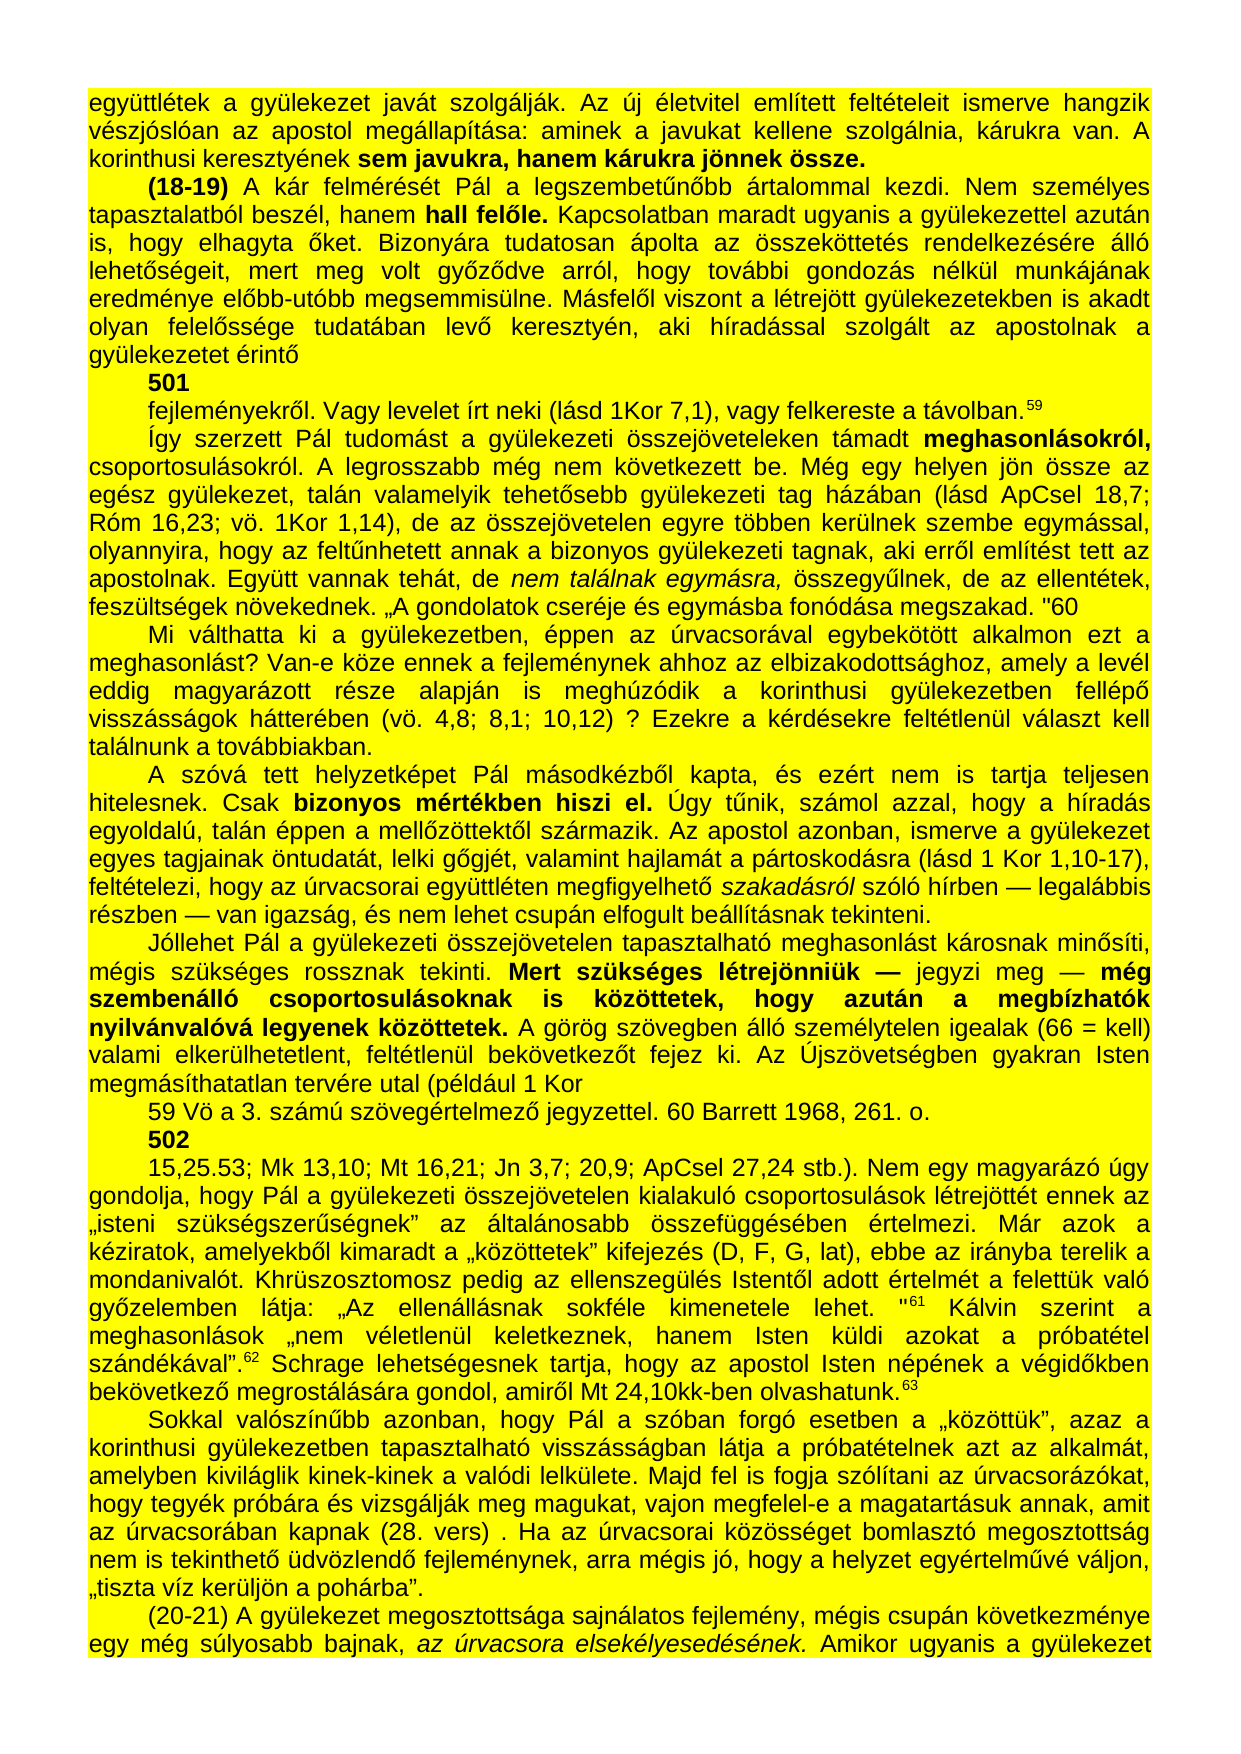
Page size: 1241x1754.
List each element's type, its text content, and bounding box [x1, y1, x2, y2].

text A szóvá tett helyzetképet Pál másodkézből kapta, és ezért nem is tartja teljesen hitelesnek. Csak bizonyos mértékben hiszi el. Úgy tűnik, számol azzal, hogy a híradás egyoldalú, talán éppen a mellőzöttektől származik. Az apostol azonban, ismerve a gyülekezet egyes tagjainak öntudatát, lelki gőgjét, valamint hajlamát a pártoskodásra (lásd 1 Kor 1,10-17), feltételezi, hogy az úrvacsorai együttléten megfigyelhető szakadásról szóló hírben — legalábbis részben — van igazság, és nem lehet csupán elfogult beállításnak tekinteni. [88, 761, 1152, 929]
text 59 Vö a 3. számú szövegértelmező jegyzettel. 60 Barrett 1968, 261. o. [88, 1097, 1152, 1125]
text együttlétek a gyülekezet javát szolgálják. Az új életvitel említett feltételeit ismerve hangzik vészjóslóan az apostol megállapítása: aminek a javukat kellene szolgálnia, kárukra van. A korinthusi keresztyének sem javukra, hanem kárukra jönnek össze. [88, 88, 1152, 173]
text 502 [88, 1125, 1152, 1153]
text fejleményekről. Vagy levelet írt neki (lásd 1Kor 7,1), vagy felkereste a távolban.59 [88, 397, 1152, 425]
text Így szerzett Pál tudomást a gyülekezeti összejöveteleken támadt meghasonlásokról, csoportosulásokról. A legrosszabb még nem következett be. Még egy helyen jön össze az egész gyülekezet, talán valamelyik tehetősebb gyülekezeti tag házában (lásd ApCsel 18,7; Róm 16,23; vö. 1Kor 1,14), de az összejövetelen egyre többen kerülnek szembe egymással, olyannyira, hogy az feltűnhetett annak a bizonyos gyülekezeti tagnak, aki erről említést tett az apostolnak. Együtt vannak tehát, de nem találnak egymásra, összegyűlnek, de az ellentétek, feszültségek növekednek. „A gondolatok cseréje és egymásba fonódása megszakad. "60 [88, 425, 1152, 621]
text Sokkal valószínűbb azonban, hogy Pál a szóban forgó esetben a „közöttük”, azaz a korinthusi gyülekezetben tapasztalható visszásságban látja a próbatételnek azt az alkalmát, amelyben kiviláglik kinek-kinek a valódi lelkülete. Majd fel is fogja szólítani az úrvacsorázókat, hogy tegyék próbára és vizsgálják meg magukat, vajon megfelel-e a magatartásuk annak, amit az úrvacsorában kapnak (28. vers) . Ha az úrvacsorai közösséget bomlasztó megosztottság nem is tekinthető üdvözlendő fejleménynek, arra mégis jó, hogy a helyzet egyértelművé váljon, „tiszta víz kerüljön a pohárba”. [88, 1406, 1152, 1602]
text (20-21) A gyülekezet megosztottsága sajnálatos fejlemény, mégis csupán következménye egy még súlyosabb bajnak, az úrvacsora elsekélyesedésének. Amikor ugyanis a gyülekezet [88, 1602, 1152, 1658]
text 501 [88, 369, 1152, 397]
text 15,25.53; Mk 13,10; Mt 16,21; Jn 3,7; 20,9; ApCsel 27,24 stb.). Nem egy magyarázó úgy gondolja, hogy Pál a gyülekezeti összejövetelen kialakuló csoportosulások létrejöttét ennek az „isteni szükségszerűségnek” az általánosabb összefüggésében értelmezi. Már azok a kéziratok, amelyekből kimaradt a „közöttetek” kifejezés (D, F, G, lat), ebbe az irányba terelik a mondanivalót. Khrüszosztomosz pedig az ellenszegülés Istentől adott értelmét a felettük való győzelemben látja: „Az ellenállásnak sokféle kimenetele lehet. "61 Kálvin szerint a meghasonlások „nem véletlenül keletkeznek, hanem Isten küldi azokat a próbatétel szándékával”.62 Schrage lehetségesnek tartja, hogy az apostol Isten népének a végidőkben bekövetkező megrostálására gondol, amiről Mt 24,10kk-ben olvashatunk.63 [88, 1153, 1152, 1406]
text Jóllehet Pál a gyülekezeti összejövetelen tapasztalható meghasonlást károsnak minősíti, mégis szükséges rossznak tekinti. Mert szükséges létrejönniük — jegyzi meg — még szembenálló csoportosulásoknak is közöttetek, hogy azután a megbízhatók nyilvánvalóvá legyenek közöttetek. A görög szövegben álló személytelen igealak (66 = kell) valami elkerülhetetlent, feltétlenül bekövetkezőt fejez ki. Az Újszövetségben gyakran Isten megmásíthatatlan tervére utal (például 1 Kor [88, 929, 1152, 1097]
text Mi válthatta ki a gyülekezetben, éppen az úrvacsorával egybekötött alkalmon ezt a meghasonlást? Van-e köze ennek a fejleménynek ahhoz az elbizakodottsághoz, amely a levél eddig magyarázott része alapján is meghúzódik a korinthusi gyülekezetben fellépő visszásságok hátterében (vö. 4,8; 8,1; 10,12) ? Ezekre a kérdésekre feltétlenül választ kell találnunk a továbbiakban. [88, 621, 1152, 761]
text (18-19) A kár felmérését Pál a legszembetűnőbb ártalommal kezdi. Nem személyes tapasztalatból beszél, hanem hall felőle. Kapcsolatban maradt ugyanis a gyülekezettel azután is, hogy elhagyta őket. Bizonyára tudatosan ápolta az összeköttetés rendelkezésére álló lehetőségeit, mert meg volt győződve arról, hogy további gondozás nélkül munkájának eredménye előbb-utóbb megsemmisülne. Másfelől viszont a létrejött gyülekezetekben is akadt olyan felelőssége tudatában levő keresztyén, aki híradással szolgált az apostolnak a gyülekezetet érintő [88, 173, 1152, 369]
